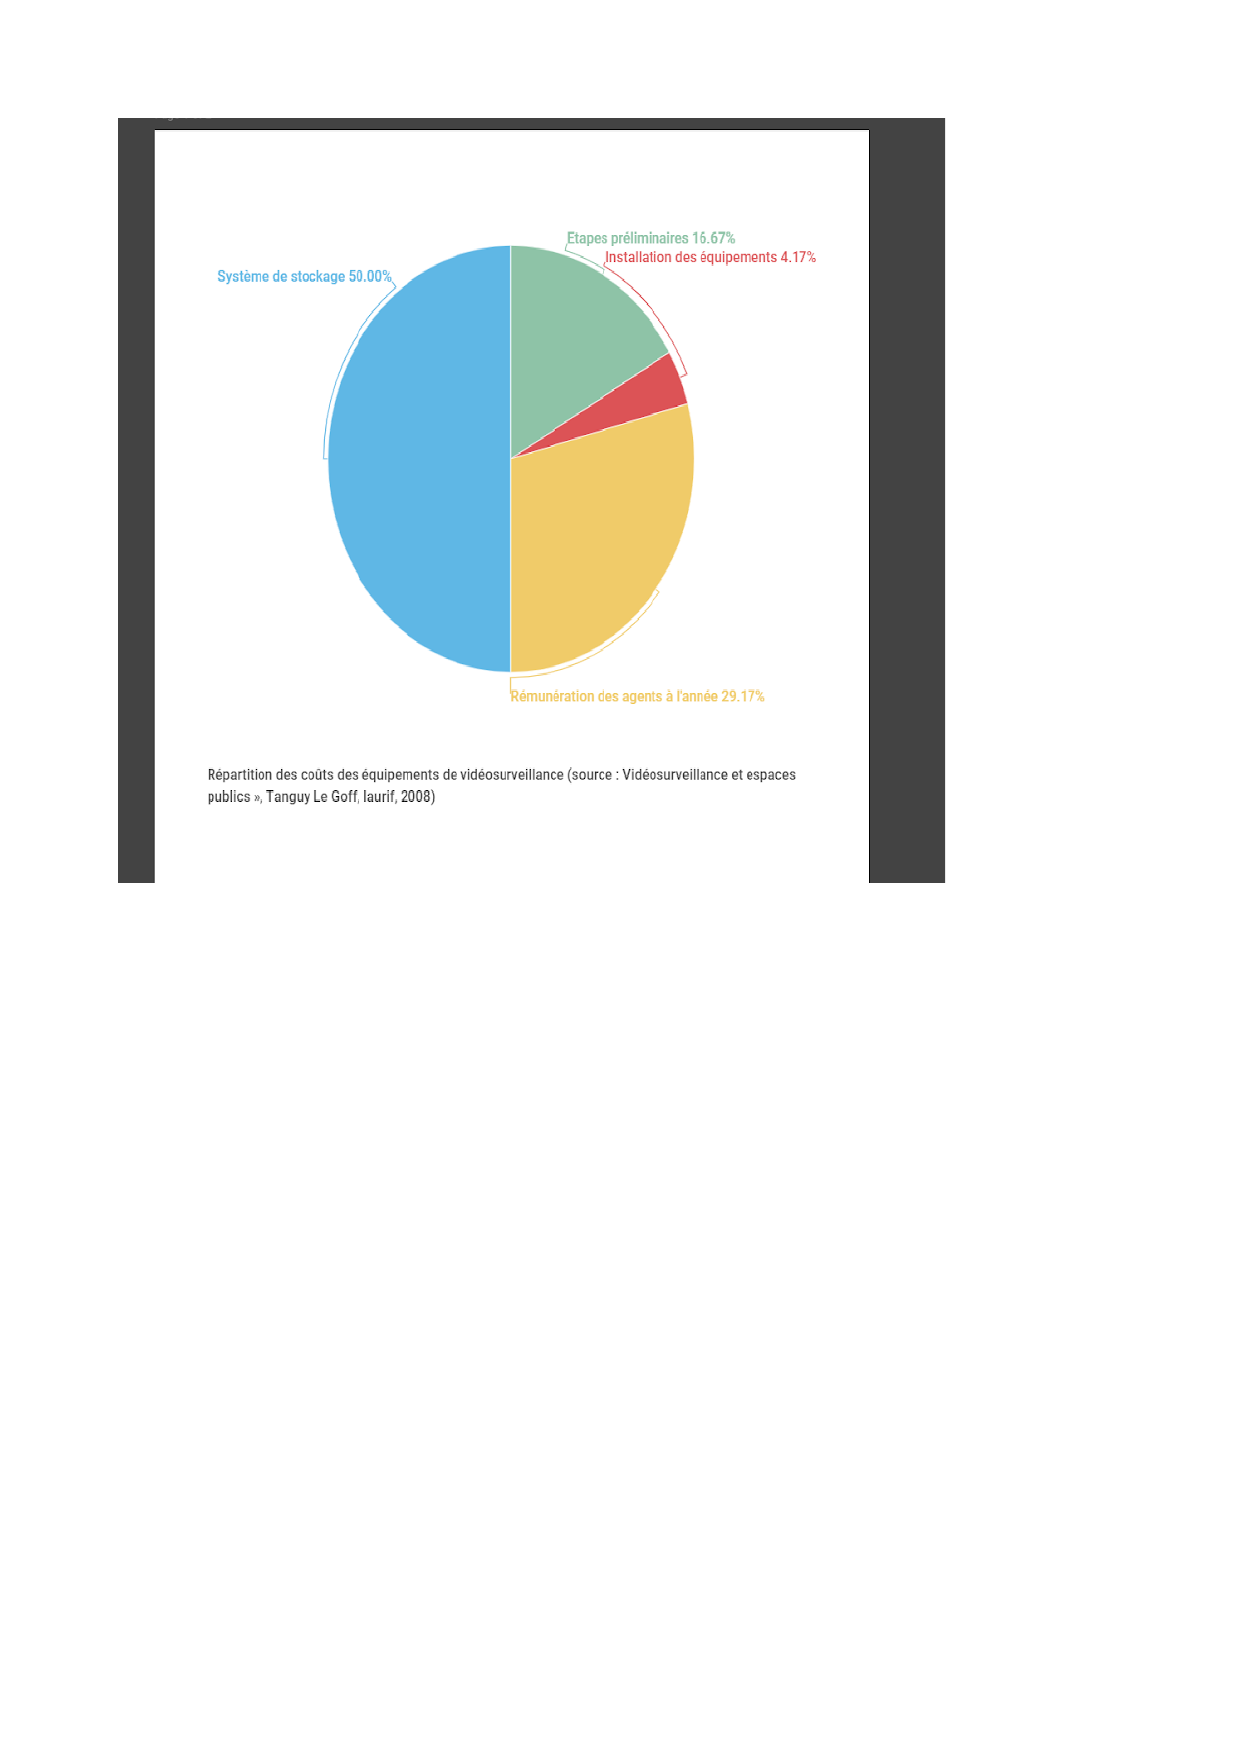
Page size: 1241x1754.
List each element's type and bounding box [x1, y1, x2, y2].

picture [118, 118, 946, 883]
